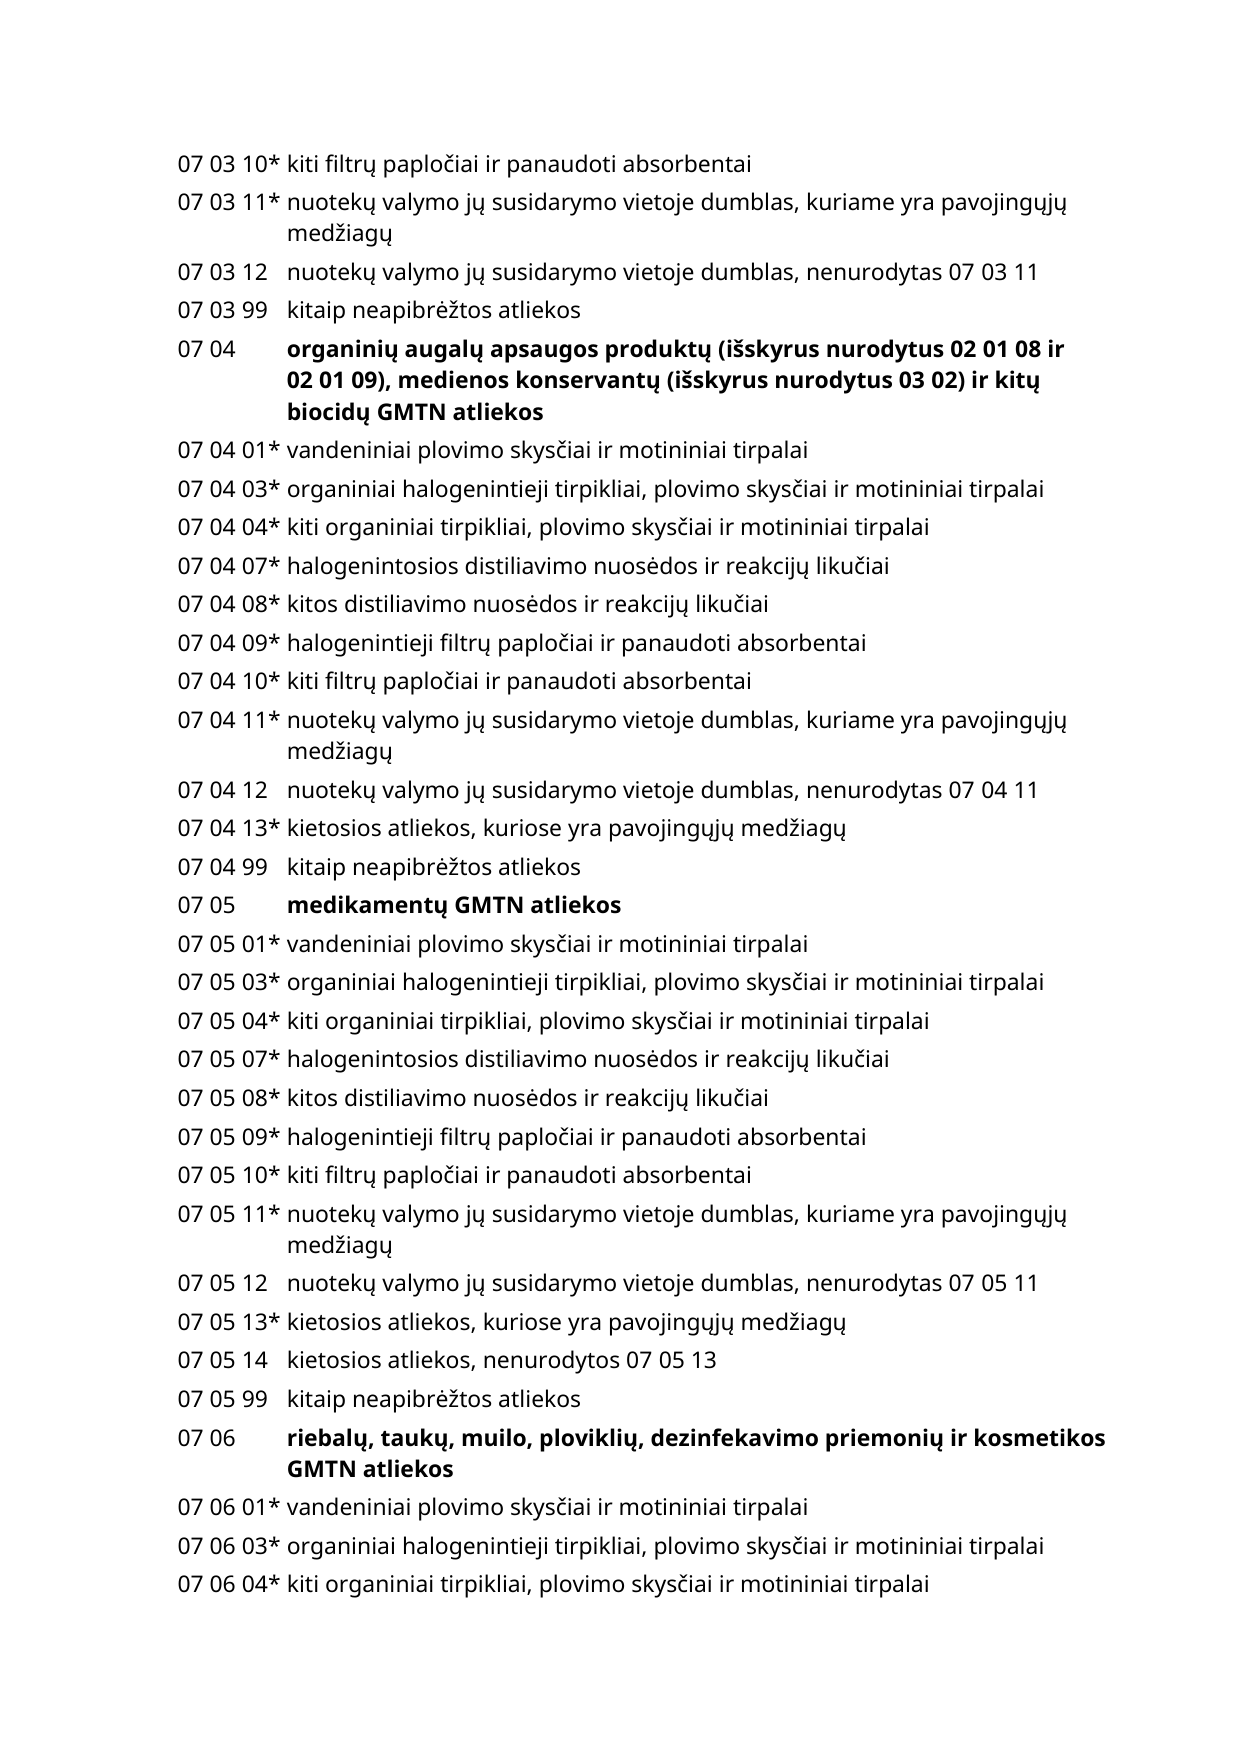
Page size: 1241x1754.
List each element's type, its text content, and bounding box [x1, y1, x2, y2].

table_cell organiniai halogenintieji tirpikliai, plovimo skysčiai ir motininiai tirpalai [287, 465, 1122, 504]
table_cell 07 04 13* [177, 805, 287, 843]
table_cell 07 05 10* [177, 1152, 287, 1190]
table_cell kitos distiliavimo nuosėdos ir reakcijų likučiai [287, 1075, 1122, 1113]
table_cell halogenintieji filtrų papločiai ir panaudoti absorbentai [287, 1113, 1122, 1152]
table_cell 07 05 09* [177, 1113, 287, 1152]
table_cell halogenintosios distiliavimo nuosėdos ir reakcijų likučiai [287, 543, 1122, 581]
table_cell kietosios atliekos, nenurodytos 07 05 13 [287, 1337, 1122, 1376]
table_cell nuotekų valymo jų susidarymo vietoje dumblas, kuriame yra pavojingųjų medžiagų [287, 697, 1122, 766]
table_cell 07 03 11* [177, 179, 287, 249]
table_cell 07 05 14 [177, 1337, 287, 1376]
table_cell 07 04 01* [177, 427, 287, 465]
table_cell 07 05 11* [177, 1190, 287, 1260]
table_cell nuotekų valymo jų susidarymo vietoje dumblas, kuriame yra pavojingųjų medžiagų [287, 179, 1122, 249]
table_cell 07 05 01* [177, 921, 287, 959]
table_cell kiti organiniai tirpikliai, plovimo skysčiai ir motininiai tirpalai [287, 998, 1122, 1036]
table_cell organinių augalų apsaugos produktų (išskyrus nurodytus 02 01 08 ir 02 01 09), medienos konservantų (išskyrus nurodytus 03 02) ir kitų biocidų GMTN atliekos [287, 326, 1122, 427]
table_cell 07 04 09* [177, 620, 287, 658]
table_cell kitaip neapibrėžtos atliekos [287, 844, 1122, 882]
table_cell kiti filtrų papločiai ir panaudoti absorbentai [287, 658, 1122, 697]
table_cell 07 05 04* [177, 998, 287, 1036]
table_cell 07 04 07* [177, 543, 287, 581]
table_cell vandeniniai plovimo skysčiai ir motininiai tirpalai [287, 427, 1122, 465]
table_cell kietosios atliekos, kuriose yra pavojingųjų medžiagų [287, 1299, 1122, 1337]
table_cell kiti organiniai tirpikliai, plovimo skysčiai ir motininiai tirpalai [287, 504, 1122, 542]
table_cell 07 05 [177, 882, 287, 921]
table_cell kiti filtrų papločiai ir panaudoti absorbentai [287, 148, 1122, 179]
table_cell kitaip neapibrėžtos atliekos [287, 287, 1122, 326]
table_cell vandeniniai plovimo skysčiai ir motininiai tirpalai [287, 921, 1122, 959]
table_cell halogenintieji filtrų papločiai ir panaudoti absorbentai [287, 620, 1122, 658]
table_cell 07 06 01* [177, 1484, 287, 1523]
table_cell nuotekų valymo jų susidarymo vietoje dumblas, nenurodytas 07 04 11 [287, 766, 1122, 805]
table_cell kiti organiniai tirpikliai, plovimo skysčiai ir motininiai tirpalai [287, 1561, 1122, 1600]
table_cell 07 05 13* [177, 1299, 287, 1337]
table_cell nuotekų valymo jų susidarymo vietoje dumblas, kuriame yra pavojingųjų medžiagų [287, 1190, 1122, 1260]
table_cell nuotekų valymo jų susidarymo vietoje dumblas, nenurodytas 07 03 11 [287, 249, 1122, 287]
table_cell 07 04 99 [177, 844, 287, 882]
table_cell 07 06 03* [177, 1523, 287, 1561]
table_cell 07 04 12 [177, 766, 287, 805]
table_cell riebalų, taukų, muilo, ploviklių, dezinfekavimo priemonių ir kosmetikos GMTN atliekos [287, 1414, 1122, 1484]
table_cell organiniai halogenintieji tirpikliai, plovimo skysčiai ir motininiai tirpalai [287, 959, 1122, 998]
table_cell nuotekų valymo jų susidarymo vietoje dumblas, nenurodytas 07 05 11 [287, 1260, 1122, 1299]
table_cell 07 03 10* [177, 148, 287, 179]
table_cell 07 06 04* [177, 1561, 287, 1600]
table_cell organiniai halogenintieji tirpikliai, plovimo skysčiai ir motininiai tirpalai [287, 1523, 1122, 1561]
table_cell 07 04 10* [177, 658, 287, 697]
table_cell kitaip neapibrėžtos atliekos [287, 1376, 1122, 1414]
table_cell 07 05 07* [177, 1036, 287, 1075]
table_cell kietosios atliekos, kuriose yra pavojingųjų medžiagų [287, 805, 1122, 843]
table_cell 07 05 99 [177, 1376, 287, 1414]
table_cell 07 03 99 [177, 287, 287, 326]
table_cell 07 04 [177, 326, 287, 427]
table_cell 07 05 12 [177, 1260, 287, 1299]
table_cell 07 05 03* [177, 959, 287, 998]
table_cell 07 04 03* [177, 465, 287, 504]
table_cell vandeniniai plovimo skysčiai ir motininiai tirpalai [287, 1484, 1122, 1523]
table_cell 07 04 04* [177, 504, 287, 542]
table_cell 07 04 11* [177, 697, 287, 766]
table_cell medikamentų GMTN atliekos [287, 882, 1122, 921]
table_cell 07 03 12 [177, 249, 287, 287]
table_cell halogenintosios distiliavimo nuosėdos ir reakcijų likučiai [287, 1036, 1122, 1075]
table_cell 07 05 08* [177, 1075, 287, 1113]
table_cell 07 06 [177, 1414, 287, 1484]
table_cell kitos distiliavimo nuosėdos ir reakcijų likučiai [287, 581, 1122, 619]
table_cell 07 04 08* [177, 581, 287, 619]
table_cell kiti filtrų papločiai ir panaudoti absorbentai [287, 1152, 1122, 1190]
